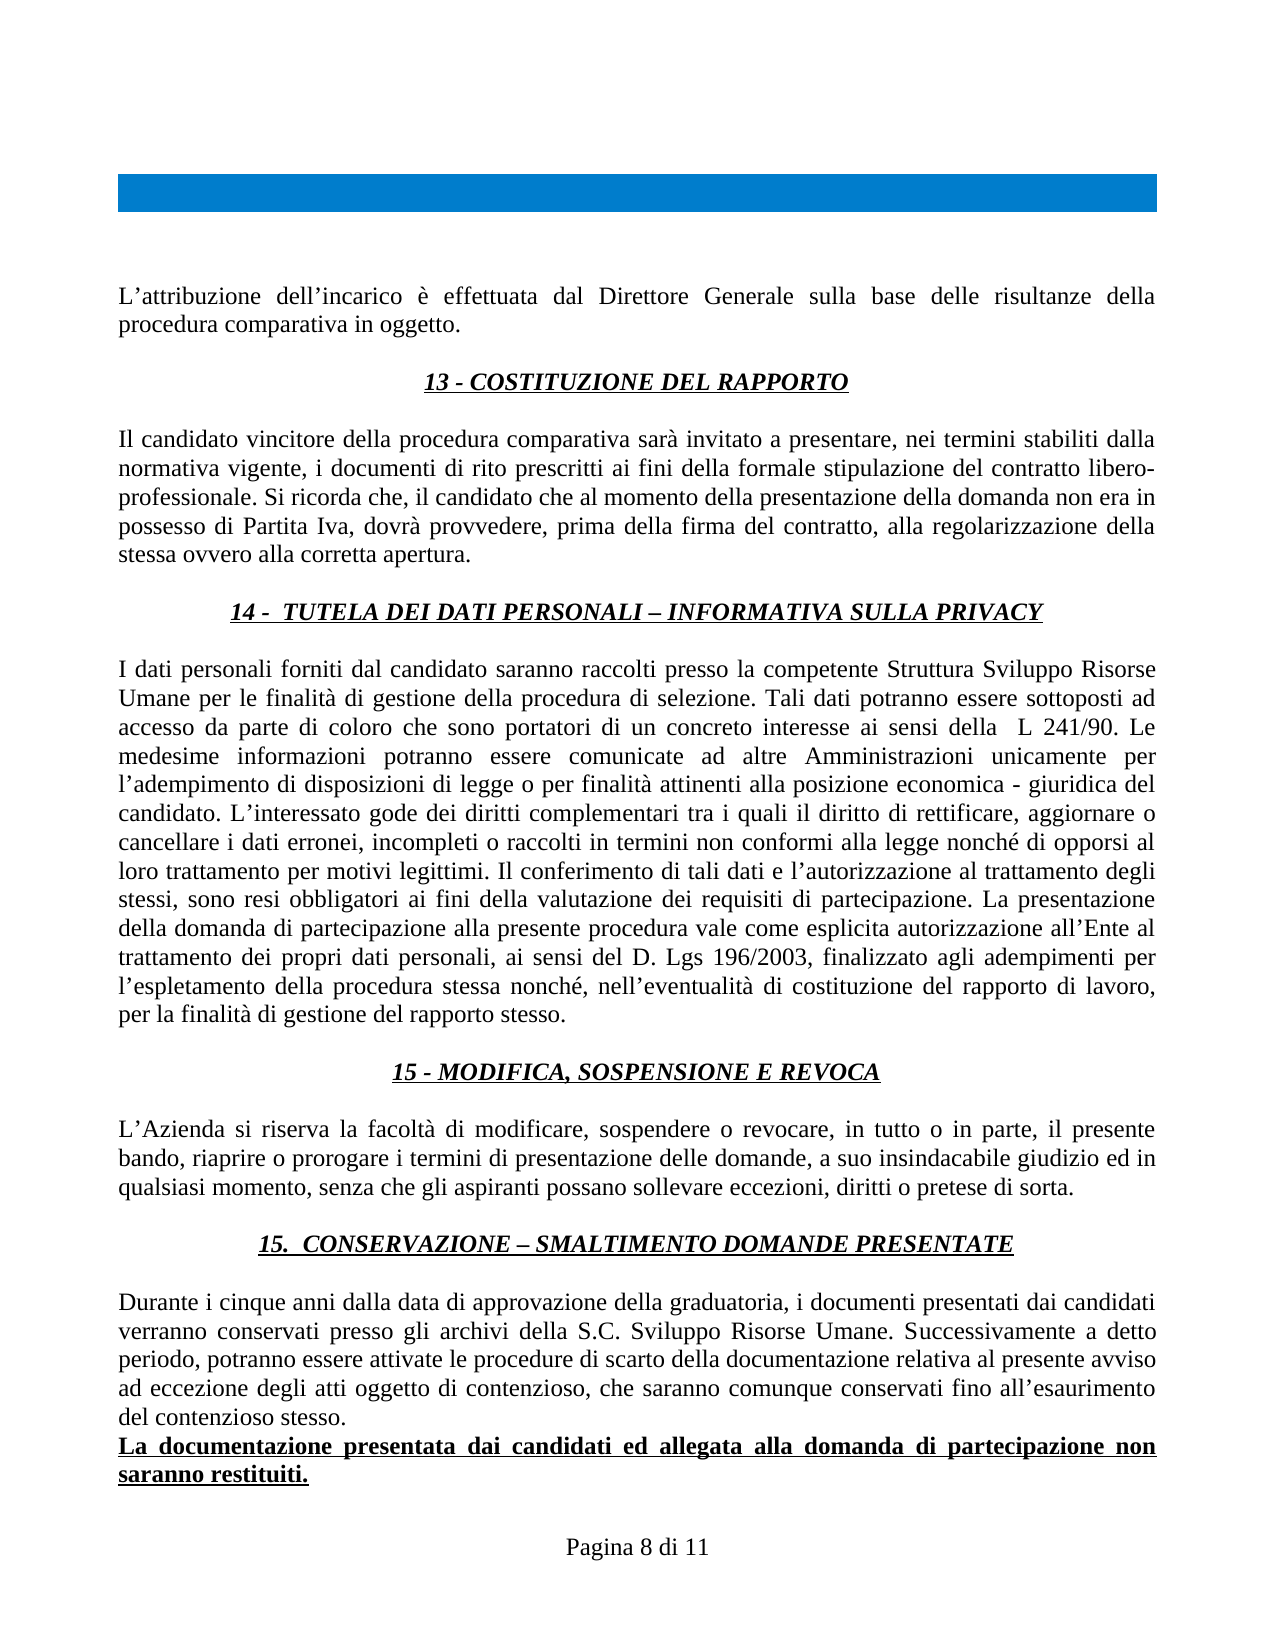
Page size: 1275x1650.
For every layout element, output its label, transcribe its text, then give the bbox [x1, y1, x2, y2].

text L’Azienda si riserva la facoltà di modificare, sospendere o revocare, in tutto o in parte, il presente bando, riaprire o prorogare i termini di presentazione delle domande, a suo insindacabile giudizio ed in qualsiasi momento, senza che gli aspiranti possano sollevare eccezioni, diritti o pretese di sorta. [118, 1114, 1157, 1201]
text I dati personali forniti dal candidato saranno raccolti presso la competente Struttura Sviluppo Risorse Umane per le finalità di gestione della procedura di selezione. Tali dati potranno essere sottoposti ad accesso da parte di coloro che sono portatori di un concreto interesse ai sensi della L 241/90. Le medesime informazioni potranno essere comunicate ad altre Amministrazioni unicamente per l’adempimento di disposizioni di legge o per finalità attinenti alla posizione economica - giuridica del candidato. L’interessato gode dei diritti complementari tra i quali il diritto di rettificare, aggiornare o cancellare i dati erronei, incompleti o raccolti in termini non conformi alla legge nonché di opporsi al loro trattamento per motivi legittimi. Il conferimento di tali dati e l’autorizzazione al trattamento degli stessi, sono resi obbligatori ai fini della valutazione dei requisiti di partecipazione. La presentazione della domanda di partecipazione alla presente procedura vale come esplicita autorizzazione all’Ente al trattamento dei propri dati personali, ai sensi del D. Lgs 196/2003, finalizzato agli adempimenti per l’espletamento della procedura stessa nonché, nell’eventualità di costituzione del rapporto di lavoro, per la finalità di gestione del rapporto stesso. [118, 654, 1157, 1028]
text saranno restituiti. [118, 1457, 1157, 1488]
text Il candidato vincitore della procedura comparativa sarà invitato a presentare, nei termini stabiliti dalla normativa vigente, i documenti di rito prescritti ai fini della formale stipulazione del contratto libero-professionale. Si ricorda che, il candidato che al momento della presentazione della domanda non era in possesso di Partita Iva, dovrà provvedere, prima della firma del contratto, alla regolarizzazione della stessa ovvero alla corretta apertura. [118, 424, 1157, 568]
text L’attribuzione dell’incarico è effettuata dal Direttore Generale sulla base delle risultanze della procedura comparativa in oggetto. [118, 281, 1157, 338]
text La documentazione presentata dai candidati ed allegata alla domanda di partecipazione non [118, 1431, 1157, 1456]
text 15. CONSERVAZIONE – SMALTIMENTO DOMANDE PRESENTATE [118, 1229, 1157, 1258]
text 15 - MODIFICA, SOSPENSIONE E REVOCA [118, 1057, 1157, 1086]
text 13 - COSTITUZIONE DEL RAPPORTO [118, 367, 1157, 396]
text Durante i cinque anni dalla data di approvazione della graduatoria, i documenti presentati dai candidati verranno conservati presso gli archivi della S.C. Sviluppo Risorse Umane. Successivamente a detto periodo, potranno essere attivate le procedure di scarto della documentazione relativa al presente avviso ad eccezione degli atti oggetto di contenzioso, che saranno comunque conservati fino all’esaurimento del contenzioso stesso. [118, 1287, 1157, 1431]
text 14 - TUTELA DEI DATI PERSONALI – INFORMATIVA SULLA PRIVACY [118, 597, 1157, 626]
